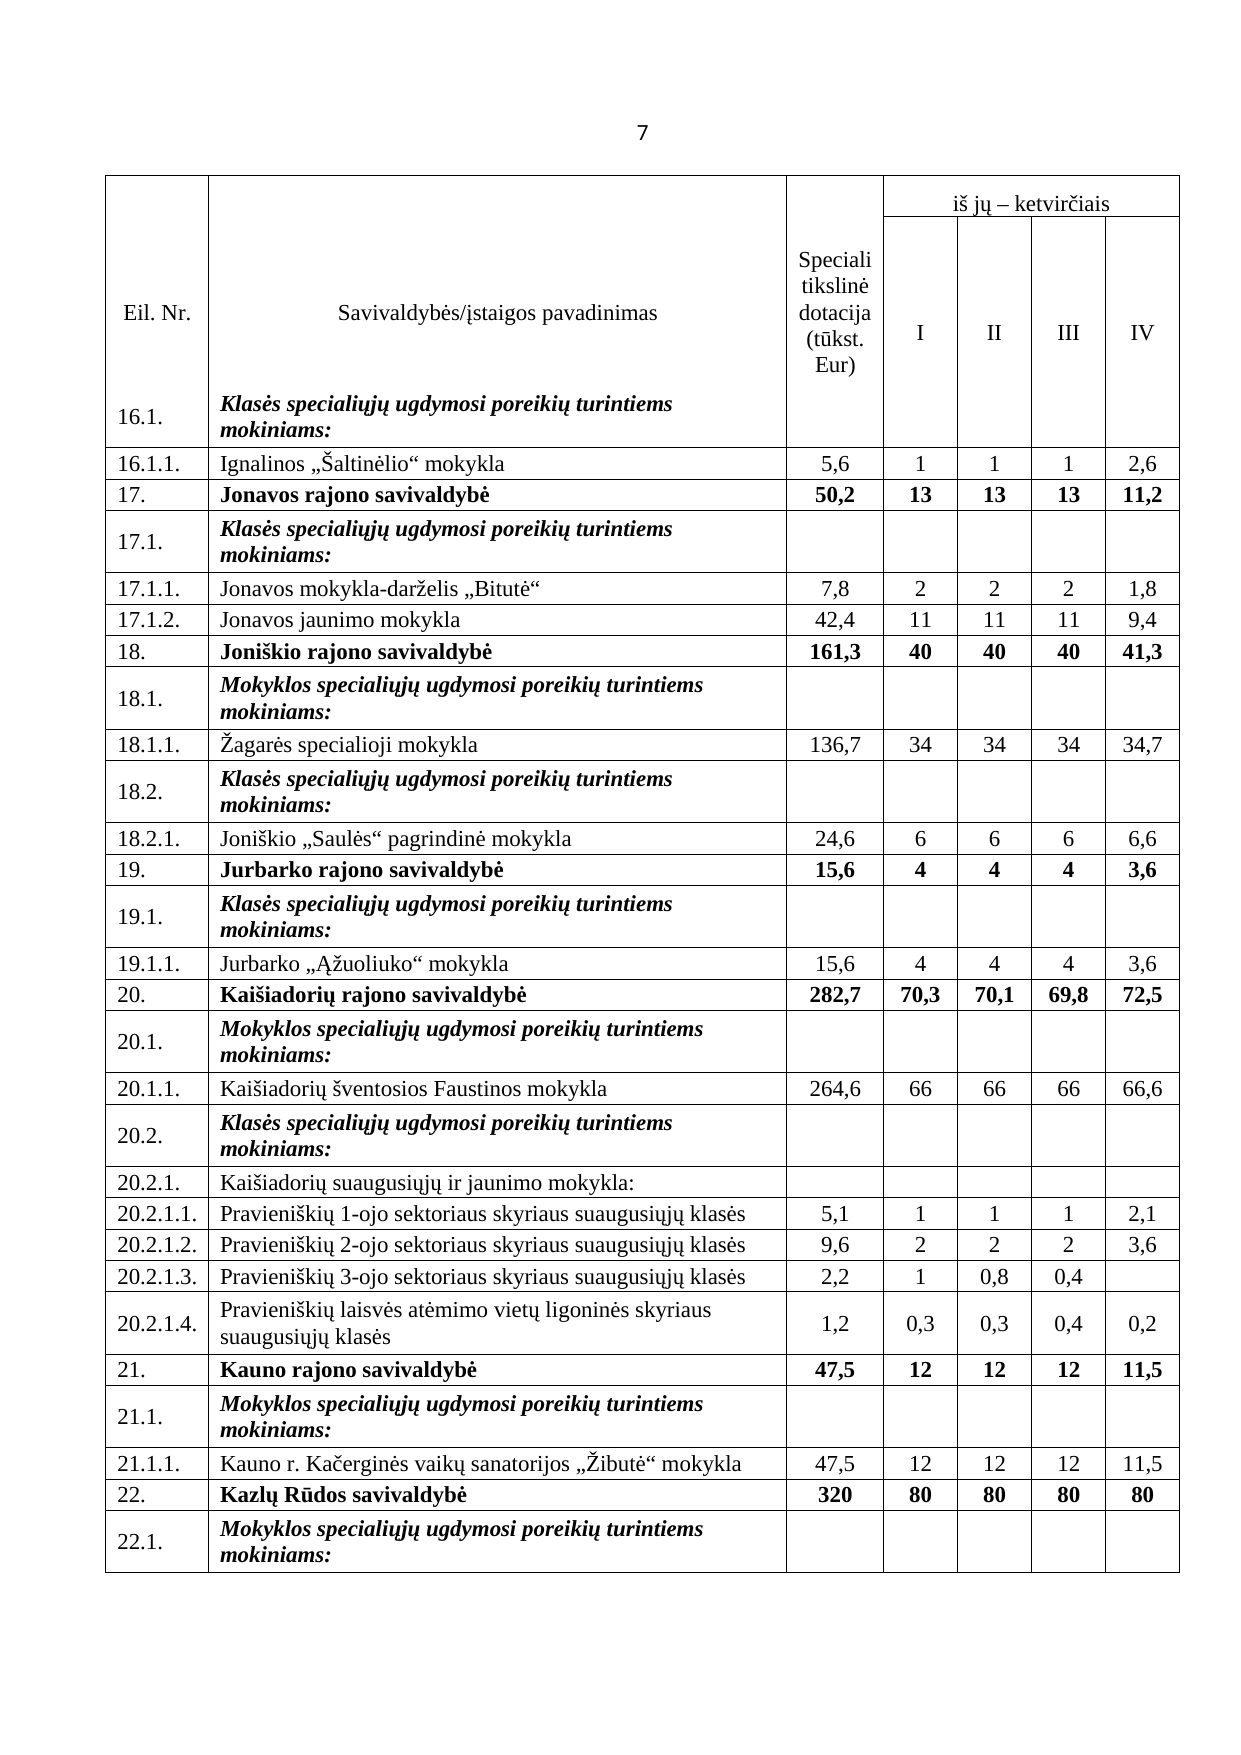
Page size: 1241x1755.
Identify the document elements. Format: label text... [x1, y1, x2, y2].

table_cell 24,6 [787, 823, 883, 853]
table_cell [787, 1511, 883, 1572]
table_cell 3,6 [1106, 1230, 1179, 1260]
table_header Savivaldybės/įstaigos pavadinimas [209, 176, 786, 385]
table_cell [1032, 667, 1105, 728]
table_cell 2 [884, 573, 957, 603]
table_cell [958, 886, 1031, 947]
table_cell 13 [884, 480, 957, 510]
table_cell 18.1.1. [106, 730, 208, 760]
table_cell 66 [958, 1073, 1031, 1103]
table_cell 20.2.1.3. [106, 1261, 208, 1291]
table_cell 1,2 [787, 1292, 883, 1353]
table_cell 6 [884, 823, 957, 853]
table_cell 17. [106, 480, 208, 510]
table_cell 6,6 [1106, 823, 1179, 853]
table_cell Jurbarko rajono savivaldybė [209, 855, 786, 885]
table_cell 40 [884, 636, 957, 666]
table_cell 17.1.2. [106, 605, 208, 635]
table_cell 161,3 [787, 636, 883, 666]
table_cell [1106, 1261, 1179, 1291]
table_cell 18.2.1. [106, 823, 208, 853]
table_cell Klasės specialiųjų ugdymosi poreikių turintiems mokiniams: [209, 511, 786, 572]
table_cell [787, 667, 883, 728]
table_cell 11,5 [1106, 1355, 1179, 1385]
table_cell 20.2.1.4. [106, 1292, 208, 1353]
table_cell 4 [958, 948, 1031, 978]
table_cell 9,6 [787, 1230, 883, 1260]
table_cell [1032, 1511, 1105, 1572]
table_cell 12 [884, 1355, 957, 1385]
table_cell 2,2 [787, 1261, 883, 1291]
table_cell 12 [958, 1355, 1031, 1385]
table_cell 66,6 [1106, 1073, 1179, 1103]
table_cell 40 [958, 636, 1031, 666]
table_cell 20.2.1. [106, 1167, 208, 1197]
table_cell 69,8 [1032, 980, 1105, 1010]
table_cell Jonavos mokykla-darželis „Bitutė“ [209, 573, 786, 603]
table_cell 18. [106, 636, 208, 666]
table_cell 20. [106, 980, 208, 1010]
table_cell [1106, 511, 1179, 572]
table_cell 17.1.1. [106, 573, 208, 603]
table_cell 34 [958, 730, 1031, 760]
table_cell [787, 1386, 883, 1447]
table_cell Mokyklos specialiųjų ugdymosi poreikių turintiems mokiniams: [209, 1386, 786, 1447]
table_cell 19.1. [106, 886, 208, 947]
table_cell [787, 1105, 883, 1166]
table_cell [787, 385, 883, 447]
table_cell Mokyklos specialiųjų ugdymosi poreikių turintiems mokiniams: [209, 1511, 786, 1572]
table_header Speciali tikslinė dotacija (tūkst. Eur) [787, 176, 883, 385]
table_cell 70,3 [884, 980, 957, 1010]
table_cell [958, 1167, 1031, 1197]
table_cell [1106, 761, 1179, 822]
table_cell 1 [958, 1198, 1031, 1228]
table_cell 34 [1032, 730, 1105, 760]
table_cell 1,8 [1106, 573, 1179, 603]
table_cell Kauno r. Kačerginės vaikų sanatorijos „Žibutė“ mokykla [209, 1448, 786, 1478]
table_cell 17.1. [106, 511, 208, 572]
table_cell 0,3 [884, 1292, 957, 1353]
table_cell 3,6 [1106, 855, 1179, 885]
table_cell 6 [1032, 823, 1105, 853]
table_cell [884, 761, 957, 822]
table_cell 15,6 [787, 948, 883, 978]
table_cell 34,7 [1106, 730, 1179, 760]
table_cell 2,1 [1106, 1198, 1179, 1228]
table_cell 19. [106, 855, 208, 885]
table_cell 11 [1032, 605, 1105, 635]
table_cell 1 [884, 1261, 957, 1291]
table_cell [1106, 385, 1179, 447]
table_cell 282,7 [787, 980, 883, 1010]
table_cell 40 [1032, 636, 1105, 666]
table_cell 11 [884, 605, 957, 635]
table_cell 13 [1032, 480, 1105, 510]
table_cell 0,2 [1106, 1292, 1179, 1353]
table_cell IV [1106, 217, 1179, 385]
table_cell [1106, 667, 1179, 728]
table_cell 41,3 [1106, 636, 1179, 666]
table_cell Mokyklos specialiųjų ugdymosi poreikių turintiems mokiniams: [209, 667, 786, 728]
table_cell 5,6 [787, 448, 883, 478]
table_cell 2 [1032, 1230, 1105, 1260]
table_cell [1032, 886, 1105, 947]
table_cell Ignalinos „Šaltinėlio“ mokykla [209, 448, 786, 478]
table_cell 0,4 [1032, 1261, 1105, 1291]
table_cell [1106, 1511, 1179, 1572]
table_cell 11 [958, 605, 1031, 635]
table_cell [884, 1511, 957, 1572]
table_cell [884, 1386, 957, 1447]
table_cell 2,6 [1106, 448, 1179, 478]
table_cell 16.1. [106, 385, 208, 447]
table_cell [884, 511, 957, 572]
table_cell 66 [884, 1073, 957, 1103]
table_header iš jų – ketvirčiais [884, 176, 1179, 216]
table_cell [1106, 1105, 1179, 1166]
table_cell 15,6 [787, 855, 883, 885]
table_cell 70,1 [958, 980, 1031, 1010]
table_cell 80 [884, 1480, 957, 1510]
table_cell 42,4 [787, 605, 883, 635]
table_cell 66 [1032, 1073, 1105, 1103]
table_cell 20.1. [106, 1011, 208, 1072]
table_cell [958, 1511, 1031, 1572]
table_cell 20.2.1.1. [106, 1198, 208, 1228]
table_cell 21. [106, 1355, 208, 1385]
table_cell III [1032, 217, 1105, 385]
table_cell 7,8 [787, 573, 883, 603]
table_cell 4 [884, 855, 957, 885]
table_cell [958, 1011, 1031, 1072]
table_cell [1032, 385, 1105, 447]
table_cell 72,5 [1106, 980, 1179, 1010]
table_cell 34 [884, 730, 957, 760]
table_cell [884, 1011, 957, 1072]
table_cell [1032, 511, 1105, 572]
table_cell 20.2. [106, 1105, 208, 1166]
table_cell [1106, 1167, 1179, 1197]
table_cell 0,8 [958, 1261, 1031, 1291]
table_cell 80 [1106, 1480, 1179, 1510]
table_cell 3,6 [1106, 948, 1179, 978]
table_cell 19.1.1. [106, 948, 208, 978]
table_cell 1 [884, 448, 957, 478]
table_cell Joniškio „Saulės“ pagrindinė mokykla [209, 823, 786, 853]
table_cell 22.1. [106, 1511, 208, 1572]
table_cell Pravieniškių laisvės atėmimo vietų ligoninės skyriaus suaugusiųjų klasės [209, 1292, 786, 1353]
table_cell [1106, 1386, 1179, 1447]
table_cell [958, 511, 1031, 572]
table_cell 11,5 [1106, 1448, 1179, 1478]
table_cell 4 [1032, 948, 1105, 978]
table_cell Pravieniškių 1-ojo sektoriaus skyriaus suaugusiųjų klasės [209, 1198, 786, 1228]
table_cell Kauno rajono savivaldybė [209, 1355, 786, 1385]
table_cell [787, 886, 883, 947]
table_cell 0,3 [958, 1292, 1031, 1353]
table_cell [787, 1011, 883, 1072]
table_cell [1032, 1167, 1105, 1197]
table_cell 12 [1032, 1448, 1105, 1478]
table_cell 47,5 [787, 1355, 883, 1385]
table_cell Mokyklos specialiųjų ugdymosi poreikių turintiems mokiniams: [209, 1011, 786, 1072]
table_cell 13 [958, 480, 1031, 510]
table_cell 9,4 [1106, 605, 1179, 635]
table_cell [1032, 1386, 1105, 1447]
table_cell Joniškio rajono savivaldybė [209, 636, 786, 666]
table_cell 47,5 [787, 1448, 883, 1478]
table_cell 2 [958, 1230, 1031, 1260]
table_cell [958, 761, 1031, 822]
table_cell 136,7 [787, 730, 883, 760]
table_cell Kaišiadorių šventosios Faustinos mokykla [209, 1073, 786, 1103]
table_cell 22. [106, 1480, 208, 1510]
table_cell 2 [958, 573, 1031, 603]
table_cell Klasės specialiųjų ugdymosi poreikių turintiems mokiniams: [209, 886, 786, 947]
table_cell 264,6 [787, 1073, 883, 1103]
table_cell 12 [958, 1448, 1031, 1478]
table_cell [1032, 1011, 1105, 1072]
table_cell 21.1.1. [106, 1448, 208, 1478]
table_cell 11,2 [1106, 480, 1179, 510]
table_cell [884, 886, 957, 947]
table_cell 50,2 [787, 480, 883, 510]
table_cell Klasės specialiųjų ugdymosi poreikių turintiems mokiniams: [209, 1105, 786, 1166]
table_cell [884, 385, 957, 447]
table_cell 20.2.1.2. [106, 1230, 208, 1260]
table_cell 1 [1032, 448, 1105, 478]
table_cell 80 [1032, 1480, 1105, 1510]
table_cell Jonavos jaunimo mokykla [209, 605, 786, 635]
table_cell [787, 511, 883, 572]
table_cell 12 [884, 1448, 957, 1478]
table_cell 16.1.1. [106, 448, 208, 478]
table_cell [884, 1167, 957, 1197]
table_cell 21.1. [106, 1386, 208, 1447]
table_cell [787, 1167, 883, 1197]
table_cell Klasės specialiųjų ugdymosi poreikių turintiems mokiniams: [209, 385, 786, 447]
table_cell [884, 667, 957, 728]
table_cell Pravieniškių 2-ojo sektoriaus skyriaus suaugusiųjų klasės [209, 1230, 786, 1260]
table_cell Jurbarko „Ąžuoliuko“ mokykla [209, 948, 786, 978]
table_cell 4 [958, 855, 1031, 885]
table_cell 2 [1032, 573, 1105, 603]
table_cell 18.2. [106, 761, 208, 822]
table_cell 12 [1032, 1355, 1105, 1385]
table_cell Klasės specialiųjų ugdymosi poreikių turintiems mokiniams: [209, 761, 786, 822]
table_cell 0,4 [1032, 1292, 1105, 1353]
table_cell 320 [787, 1480, 883, 1510]
table_cell 20.1.1. [106, 1073, 208, 1103]
table_cell 1 [884, 1198, 957, 1228]
table_cell Pravieniškių 3-ojo sektoriaus skyriaus suaugusiųjų klasės [209, 1261, 786, 1291]
table_cell 5,1 [787, 1198, 883, 1228]
table_cell Kaišiadorių rajono savivaldybė [209, 980, 786, 1010]
table_cell [1032, 1105, 1105, 1166]
table_cell [1106, 886, 1179, 947]
table_cell Kaišiadorių suaugusiųjų ir jaunimo mokykla: [209, 1167, 786, 1197]
table_header Eil. Nr. [106, 176, 208, 385]
table_cell Jonavos rajono savivaldybė [209, 480, 786, 510]
table_cell [958, 667, 1031, 728]
table_cell II [958, 217, 1031, 385]
table_cell Kazlų Rūdos savivaldybė [209, 1480, 786, 1510]
table_cell [958, 385, 1031, 447]
table_cell Žagarės specialioji mokykla [209, 730, 786, 760]
table_cell 4 [1032, 855, 1105, 885]
table_cell 6 [958, 823, 1031, 853]
table_cell [1032, 761, 1105, 822]
table_cell [787, 761, 883, 822]
table_cell [1106, 1011, 1179, 1072]
table_cell 1 [1032, 1198, 1105, 1228]
table_cell [884, 1105, 957, 1166]
table_cell I [884, 217, 957, 385]
table_cell 80 [958, 1480, 1031, 1510]
table_cell 4 [884, 948, 957, 978]
table_cell 2 [884, 1230, 957, 1260]
table_cell 18.1. [106, 667, 208, 728]
table_cell [958, 1105, 1031, 1166]
table_cell [958, 1386, 1031, 1447]
table_cell 1 [958, 448, 1031, 478]
